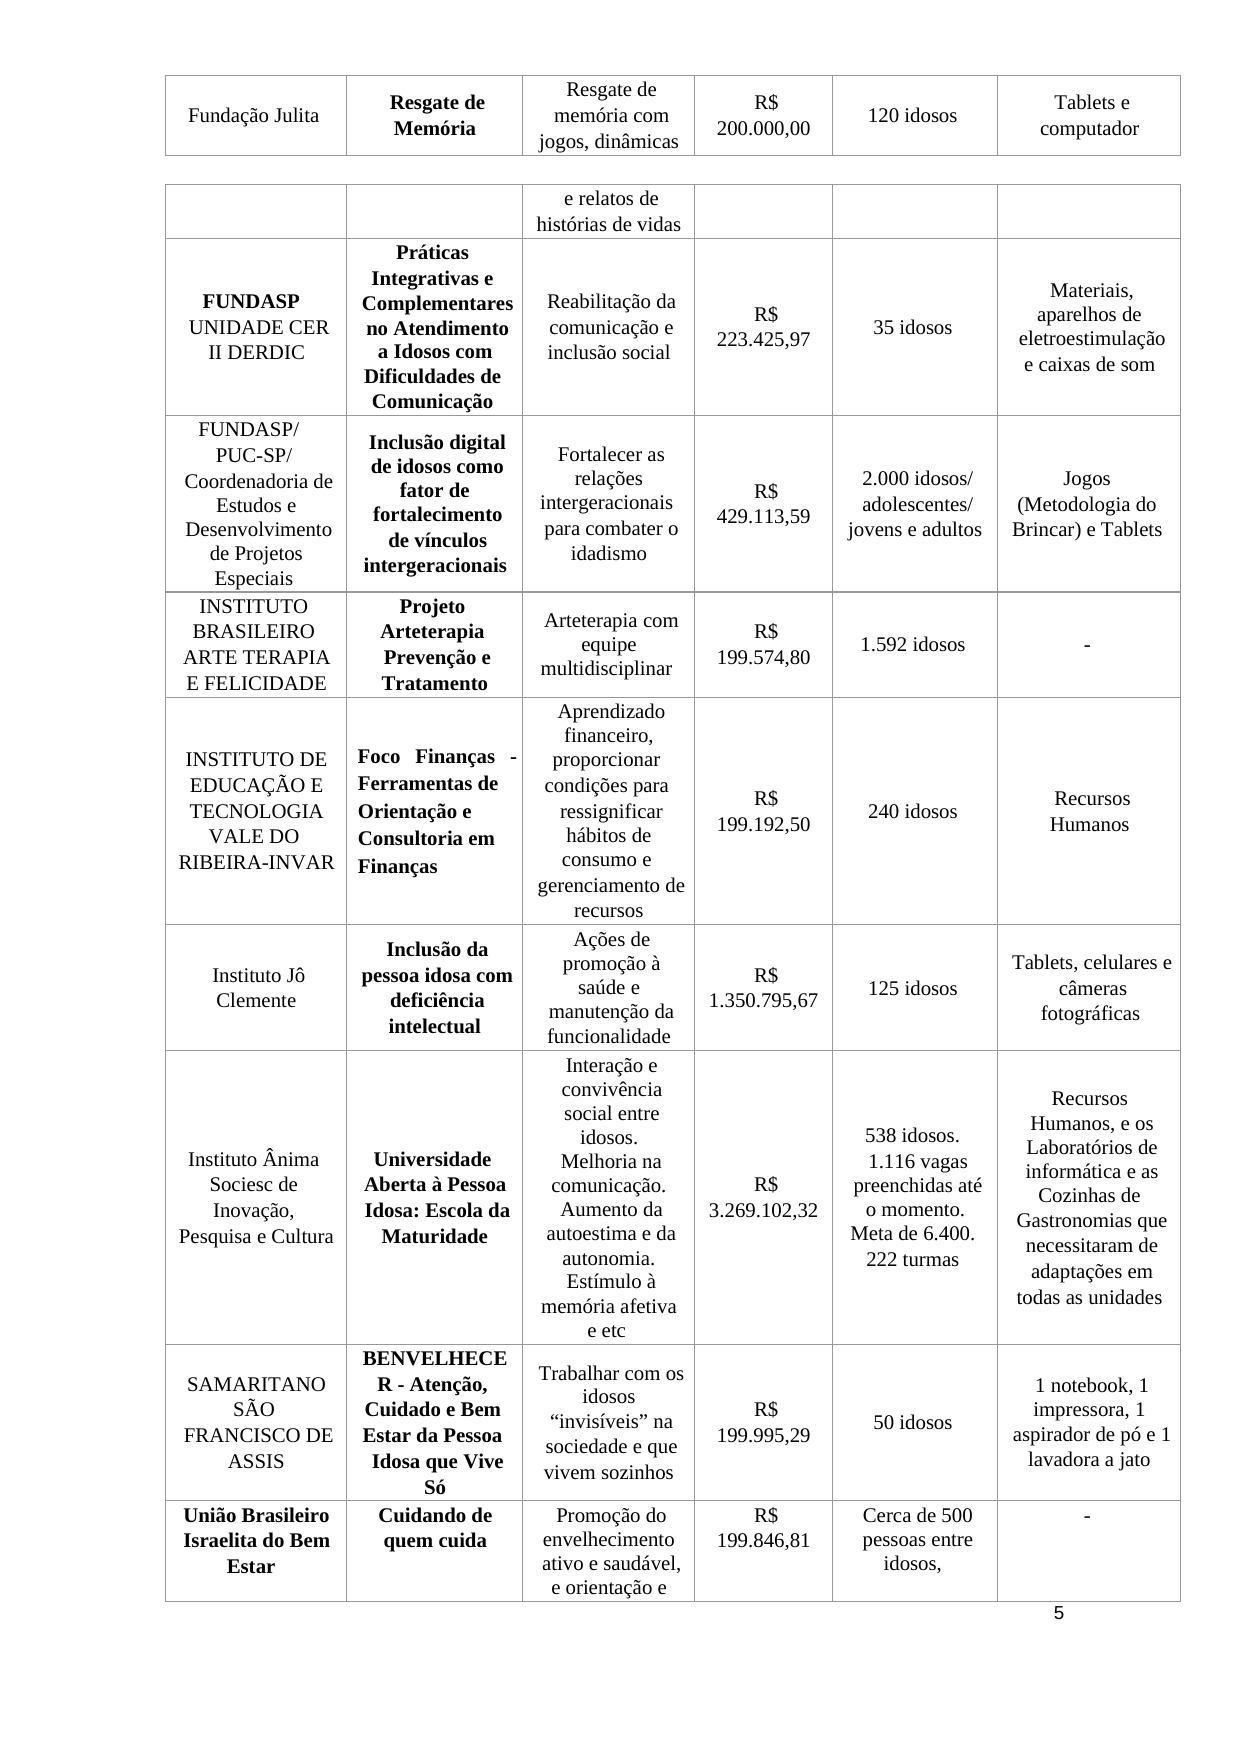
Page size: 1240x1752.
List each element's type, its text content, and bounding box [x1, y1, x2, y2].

table_cell Resgate de memória com jogos, dinâmicas [523, 76, 694, 154]
table_cell 2.000 idosos/ adolescentes/ jovens e adultos [833, 416, 997, 591]
table_cell Resgate de Memória [347, 76, 522, 154]
table_cell Foco Finanças - Ferramentas de Orientação e Consultoria em Finanças [347, 698, 522, 924]
table_cell R$ 223.425,97 [695, 239, 832, 415]
table_cell Instituto Ânima Sociesc de Inovação, Pesquisa e Cultura [166, 1051, 346, 1344]
table_cell FUNDASP UNIDADE CER II DERDIC [166, 239, 346, 415]
table_cell 1.592 idosos [833, 593, 997, 697]
table_cell Cuidando de quem cuida [347, 1501, 522, 1601]
table_cell 240 idosos [833, 698, 997, 924]
table_cell Tablets e computador [998, 76, 1180, 154]
table_cell INSTITUTO BRASILEIRO ARTE TERAPIA E FELICIDADE [166, 593, 346, 697]
table_cell Promoção do envelhecimento ativo e saudável, e orientação e [523, 1501, 694, 1601]
table_cell 35 idosos [833, 239, 997, 415]
table_header [347, 185, 522, 238]
table_cell Reabilitação da comunicação e inclusão social [523, 239, 694, 415]
table_cell 1 notebook, 1 impressora, 1 aspirador de pó e 1 lavadora a jato [998, 1345, 1180, 1500]
table_cell Recursos Humanos [998, 698, 1180, 924]
table_cell R$ 3.269.102,32 [695, 1051, 832, 1344]
table_cell 50 idosos [833, 1345, 997, 1500]
table_header [998, 185, 1180, 238]
table_cell Trabalhar com os idosos “invisíveis” na sociedade e que vivem sozinhos [523, 1345, 694, 1500]
table_header [833, 185, 997, 238]
table_cell Fortalecer as relações intergeracionais para combater o idadismo [523, 416, 694, 591]
table_header [166, 185, 346, 238]
table_cell R$ 429.113,59 [695, 416, 832, 591]
table_cell Arteterapia com equipe multidisciplinar [523, 593, 694, 697]
table_cell R$ 199.192,50 [695, 698, 832, 924]
table_cell 538 idosos. 1.116 vagas preenchidas até o momento. Meta de 6.400. 222 turmas [833, 1051, 997, 1344]
table_cell - [998, 593, 1180, 697]
table_cell Práticas Integrativas e Complementares no Atendimento a Idosos com Dificuldades de Comunicação [347, 239, 522, 415]
table_cell Recursos Humanos, e os Laboratórios de informática e as Cozinhas de Gastronomias que necessitaram de adaptações em todas as unidades [998, 1051, 1180, 1344]
table_cell Inclusão digital de idosos como fator de fortalecimento de vínculos intergeracionais [347, 416, 522, 591]
table_cell BENVELHECE R - Atenção, Cuidado e Bem Estar da Pessoa Idosa que Vive Só [347, 1345, 522, 1500]
table_cell Ações de promoção à saúde e manutenção da funcionalidade [523, 925, 694, 1050]
table_header [695, 185, 832, 238]
table_cell R$ 199.574,80 [695, 593, 832, 697]
table_cell INSTITUTO DE EDUCAÇÃO E TECNOLOGIA VALE DO RIBEIRA-INVAR [166, 698, 346, 924]
table_cell Materiais, aparelhos de eletroestimulação e caixas de som [998, 239, 1180, 415]
table_cell Inclusão da pessoa idosa com deficiência intelectual [347, 925, 522, 1050]
table_cell Cerca de 500 pessoas entre idosos, [833, 1501, 997, 1601]
table_cell Interação e convivência social entre idosos. Melhoria na comunicação. Aumento da autoestima e da autonomia. Estímulo à memória afetiva e etc [523, 1051, 694, 1344]
table_header e relatos de histórias de vidas [523, 185, 694, 238]
table_cell 120 idosos [833, 76, 997, 154]
table_cell Aprendizado financeiro, proporcionar condições para ressignificar hábitos de consumo e gerenciamento de recursos [523, 698, 694, 924]
table_cell R$ 199.995,29 [695, 1345, 832, 1500]
table_cell SAMARITANO SÃO FRANCISCO DE ASSIS [166, 1345, 346, 1500]
table_cell R$ 1.350.795,67 [695, 925, 832, 1050]
table_cell Universidade Aberta à Pessoa Idosa: Escola da Maturidade [347, 1051, 522, 1344]
table_cell FUNDASP/ PUC-SP/ Coordenadoria de Estudos e Desenvolvimento de Projetos Especiais [166, 416, 346, 591]
table_cell Tablets, celulares e câmeras fotográficas [998, 925, 1180, 1050]
table_cell Fundação Julita [166, 76, 346, 154]
table_cell R$ 200.000,00 [695, 76, 832, 154]
table_cell 125 idosos [833, 925, 997, 1050]
table_cell Instituto Jô Clemente [166, 925, 346, 1050]
table_cell União Brasileiro Israelita do Bem Estar [166, 1501, 346, 1601]
table_cell Projeto Arteterapia Prevenção e Tratamento [347, 593, 522, 697]
table_cell - [998, 1501, 1180, 1601]
table_cell R$ 199.846,81 [695, 1501, 832, 1601]
table_cell Jogos (Metodologia do Brincar) e Tablets [998, 416, 1180, 591]
